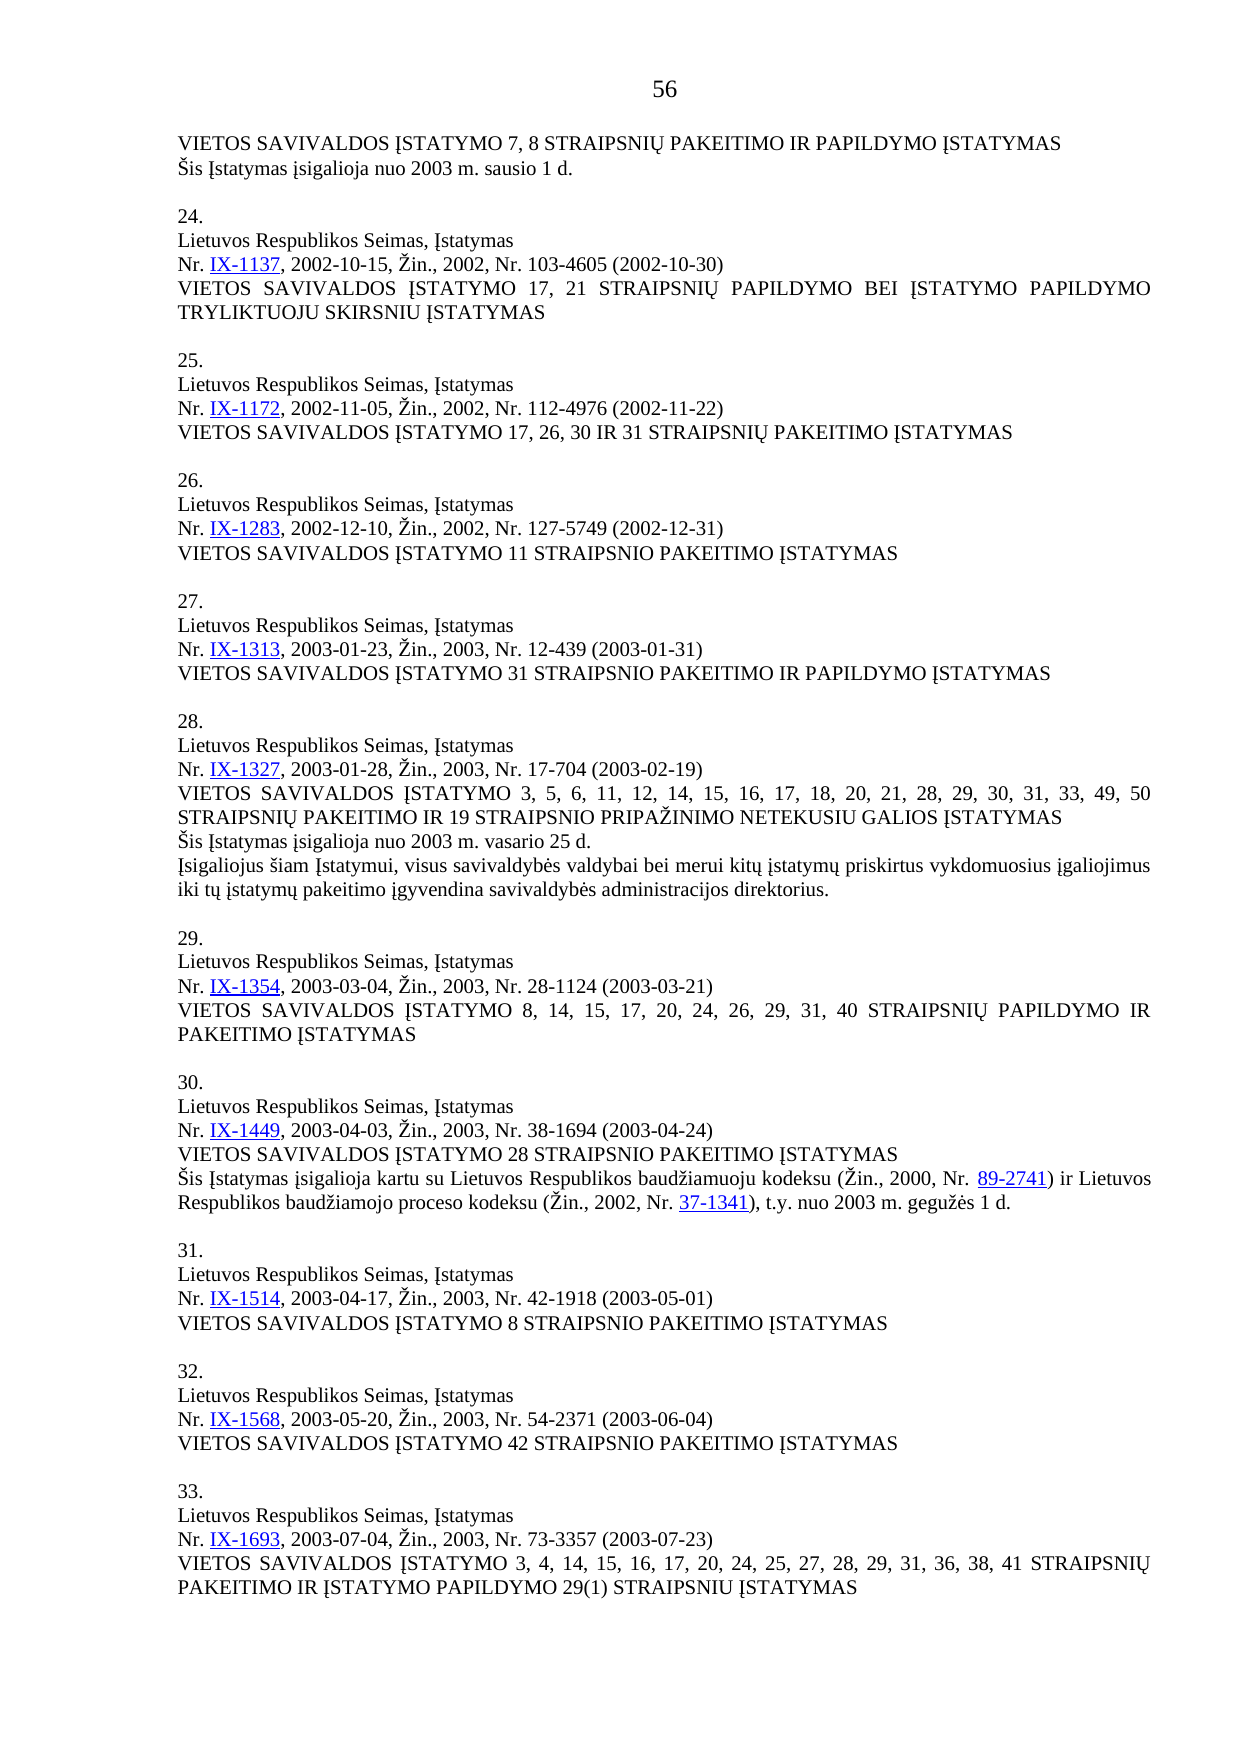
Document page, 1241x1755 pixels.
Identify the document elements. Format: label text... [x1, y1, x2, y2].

text Įsigaliojus šiam Įstatymui, visus savivaldybės valdybai bei merui kitų įstatymų priskirtus vykdomuosius įgaliojimus iki tų įstatymų pakeitimo įgyvendina savivaldybės administracijos direktorius. [177, 853, 1152, 901]
text 31. [177, 1238, 1152, 1262]
text Lietuvos Respublikos Seimas, Įstatymas [177, 733, 1152, 757]
text 33. [177, 1479, 1152, 1503]
text VIETOS SAVIVALDOS ĮSTATYMO 11 STRAIPSNIO PAKEITIMO ĮSTATYMAS [177, 540, 1152, 564]
text 25. [177, 348, 1152, 372]
text Šis Įstatymas įsigalioja nuo 2003 m. sausio 1 d. [177, 155, 1152, 179]
text VIETOS SAVIVALDOS ĮSTATYMO 3, 4, 14, 15, 16, 17, 20, 24, 25, 27, 28, 29, 31, 36, 38, 41 STRAIPSNIŲ PAKEITIMO IR ĮSTATYMO PAPILDYMO 29(1) STRAIPSNIU ĮSTATYMAS [177, 1551, 1152, 1599]
text Lietuvos Respublikos Seimas, Įstatymas [177, 1094, 1152, 1118]
text VIETOS SAVIVALDOS ĮSTATYMO 3, 5, 6, 11, 12, 14, 15, 16, 17, 18, 20, 21, 28, 29, 30, 31, 33, 49, 50 STRAIPSNIŲ PAKEITIMO IR 19 STRAIPSNIO PRIPAŽINIMO NETEKUSIU GALIOS ĮSTATYMAS [177, 781, 1152, 829]
text Lietuvos Respublikos Seimas, Įstatymas [177, 1262, 1152, 1286]
text VIETOS SAVIVALDOS ĮSTATYMO 7, 8 STRAIPSNIŲ PAKEITIMO IR PAPILDYMO ĮSTATYMAS [177, 131, 1152, 155]
text VIETOS SAVIVALDOS ĮSTATYMO 28 STRAIPSNIO PAKEITIMO ĮSTATYMAS [177, 1142, 1152, 1166]
text 32. [177, 1358, 1152, 1383]
text Lietuvos Respublikos Seimas, Įstatymas [177, 492, 1152, 516]
text Nr. IX-1514, 2003-04-17, Žin., 2003, Nr. 42-1918 (2003-05-01) [177, 1286, 1152, 1310]
text Lietuvos Respublikos Seimas, Įstatymas [177, 1503, 1152, 1527]
text Lietuvos Respublikos Seimas, Įstatymas [177, 949, 1152, 973]
text 26. [177, 468, 1152, 492]
text Šis Įstatymas įsigalioja nuo 2003 m. vasario 25 d. [177, 829, 1152, 853]
text VIETOS SAVIVALDOS ĮSTATYMO 17, 21 STRAIPSNIŲ PAPILDYMO BEI ĮSTATYMO PAPILDYMO TRYLIKTUOJU SKIRSNIU ĮSTATYMAS [177, 276, 1152, 324]
text 28. [177, 709, 1152, 733]
text Nr. IX-1568, 2003-05-20, Žin., 2003, Nr. 54-2371 (2003-06-04) [177, 1407, 1152, 1431]
text Šis Įstatymas įsigalioja kartu su Lietuvos Respublikos baudžiamuoju kodeksu (Žin., 2000, Nr. 89-2741) ir Lietuvos Respublikos baudžiamojo proceso kodeksu (Žin., 2002, Nr. 37-1341), t.y. nuo 2003 m. gegužės 1 d. [177, 1166, 1152, 1214]
text VIETOS SAVIVALDOS ĮSTATYMO 31 STRAIPSNIO PAKEITIMO IR PAPILDYMO ĮSTATYMAS [177, 661, 1152, 685]
text Lietuvos Respublikos Seimas, Įstatymas [177, 613, 1152, 637]
text Nr. IX-1693, 2003-07-04, Žin., 2003, Nr. 73-3357 (2003-07-23) [177, 1527, 1152, 1551]
text VIETOS SAVIVALDOS ĮSTATYMO 42 STRAIPSNIO PAKEITIMO ĮSTATYMAS [177, 1431, 1152, 1455]
text Lietuvos Respublikos Seimas, Įstatymas [177, 372, 1152, 396]
text 30. [177, 1070, 1152, 1094]
text VIETOS SAVIVALDOS ĮSTATYMO 8, 14, 15, 17, 20, 24, 26, 29, 31, 40 STRAIPSNIŲ PAPILDYMO IR PAKEITIMO ĮSTATYMAS [177, 998, 1152, 1046]
text Nr. IX-1327, 2003-01-28, Žin., 2003, Nr. 17-704 (2003-02-19) [177, 757, 1152, 781]
text 27. [177, 588, 1152, 613]
text Nr. IX-1354, 2003-03-04, Žin., 2003, Nr. 28-1124 (2003-03-21) [177, 973, 1152, 998]
text Nr. IX-1283, 2002-12-10, Žin., 2002, Nr. 127-5749 (2002-12-31) [177, 516, 1152, 540]
text Nr. IX-1172, 2002-11-05, Žin., 2002, Nr. 112-4976 (2002-11-22) [177, 396, 1152, 420]
text Lietuvos Respublikos Seimas, Įstatymas [177, 228, 1152, 252]
text VIETOS SAVIVALDOS ĮSTATYMO 8 STRAIPSNIO PAKEITIMO ĮSTATYMAS [177, 1310, 1152, 1334]
text Lietuvos Respublikos Seimas, Įstatymas [177, 1383, 1152, 1407]
text Nr. IX-1137, 2002-10-15, Žin., 2002, Nr. 103-4605 (2002-10-30) [177, 252, 1152, 276]
text 29. [177, 925, 1152, 949]
text 24. [177, 203, 1152, 228]
text Nr. IX-1449, 2003-04-03, Žin., 2003, Nr. 38-1694 (2003-04-24) [177, 1118, 1152, 1142]
text VIETOS SAVIVALDOS ĮSTATYMO 17, 26, 30 IR 31 STRAIPSNIŲ PAKEITIMO ĮSTATYMAS [177, 420, 1152, 444]
text Nr. IX-1313, 2003-01-23, Žin., 2003, Nr. 12-439 (2003-01-31) [177, 637, 1152, 661]
